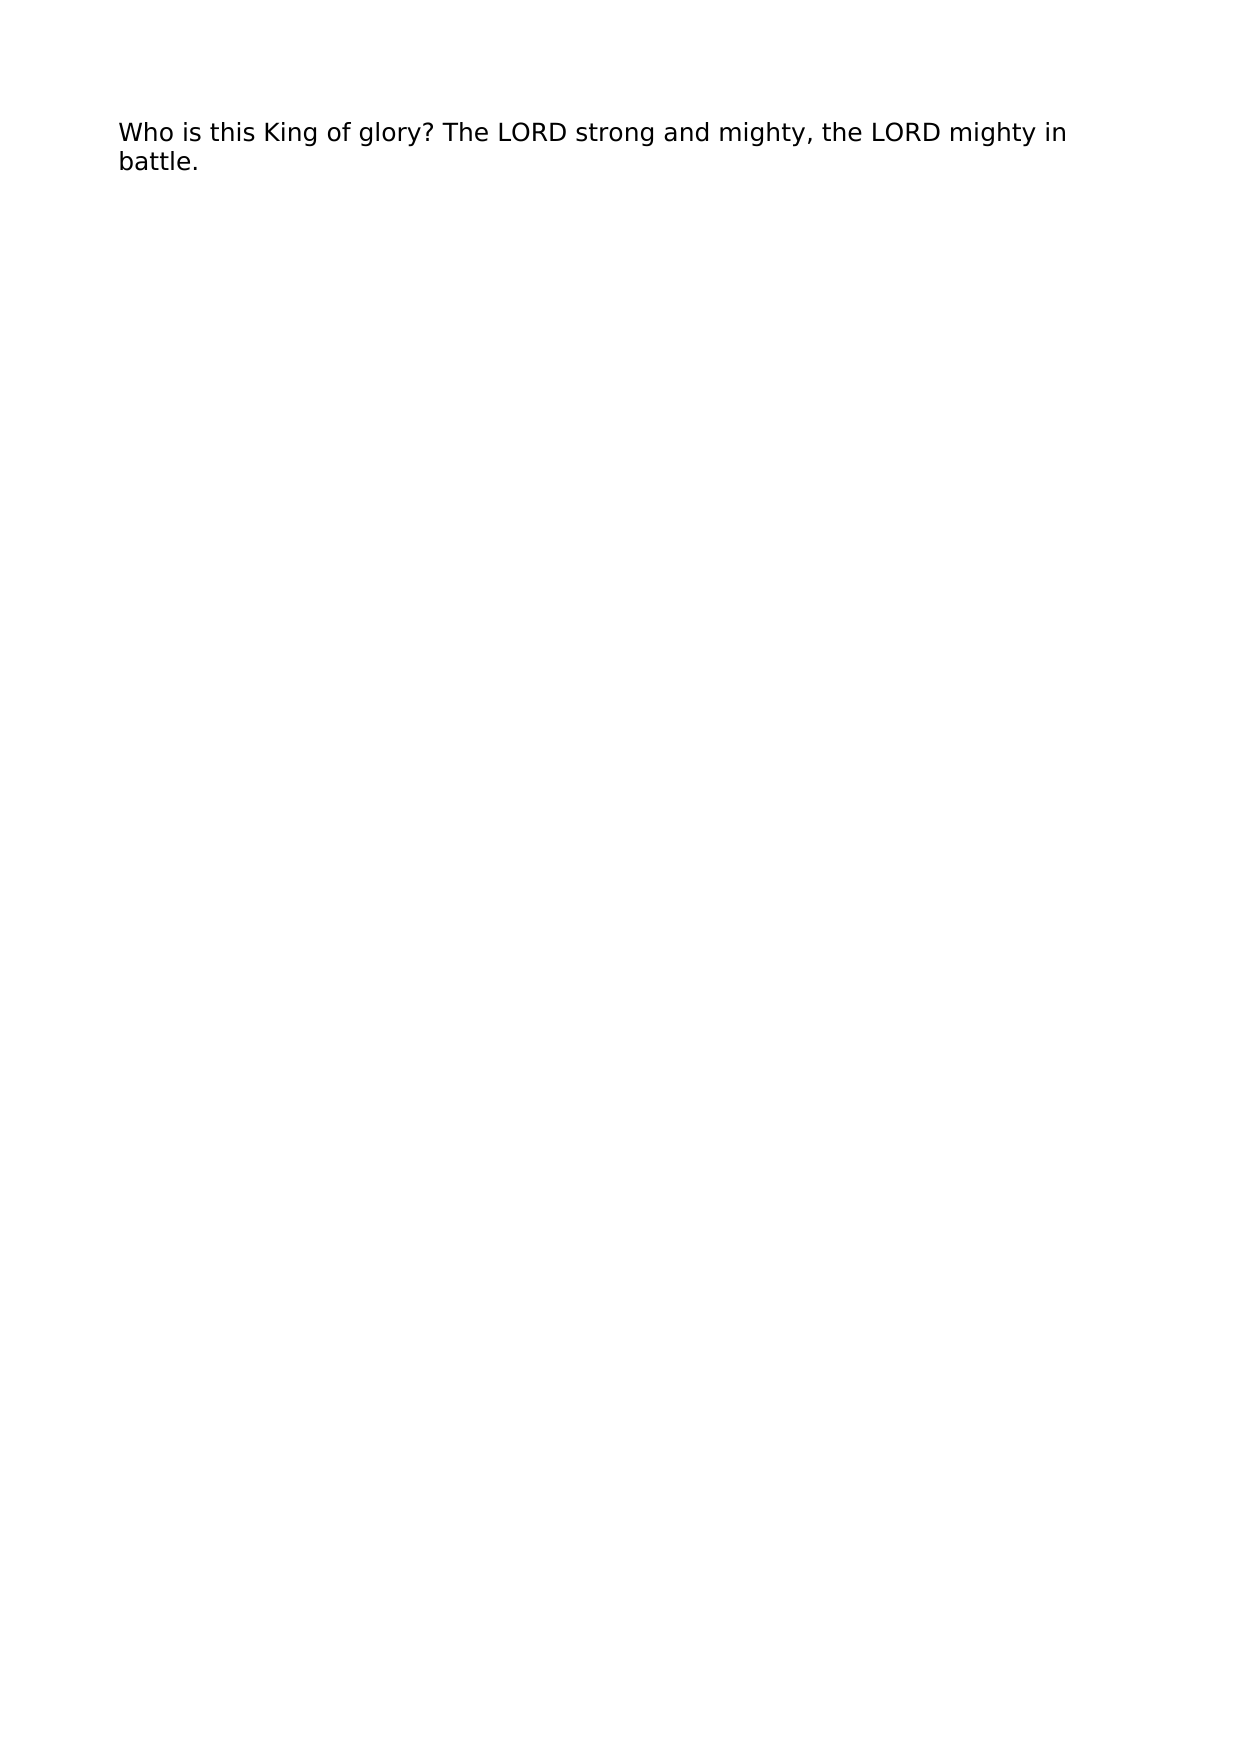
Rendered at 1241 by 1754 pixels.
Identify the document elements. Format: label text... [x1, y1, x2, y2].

text Who is this King of glory? The LORD strong and mighty, the LORD mighty in battle. [118, 118, 1122, 176]
